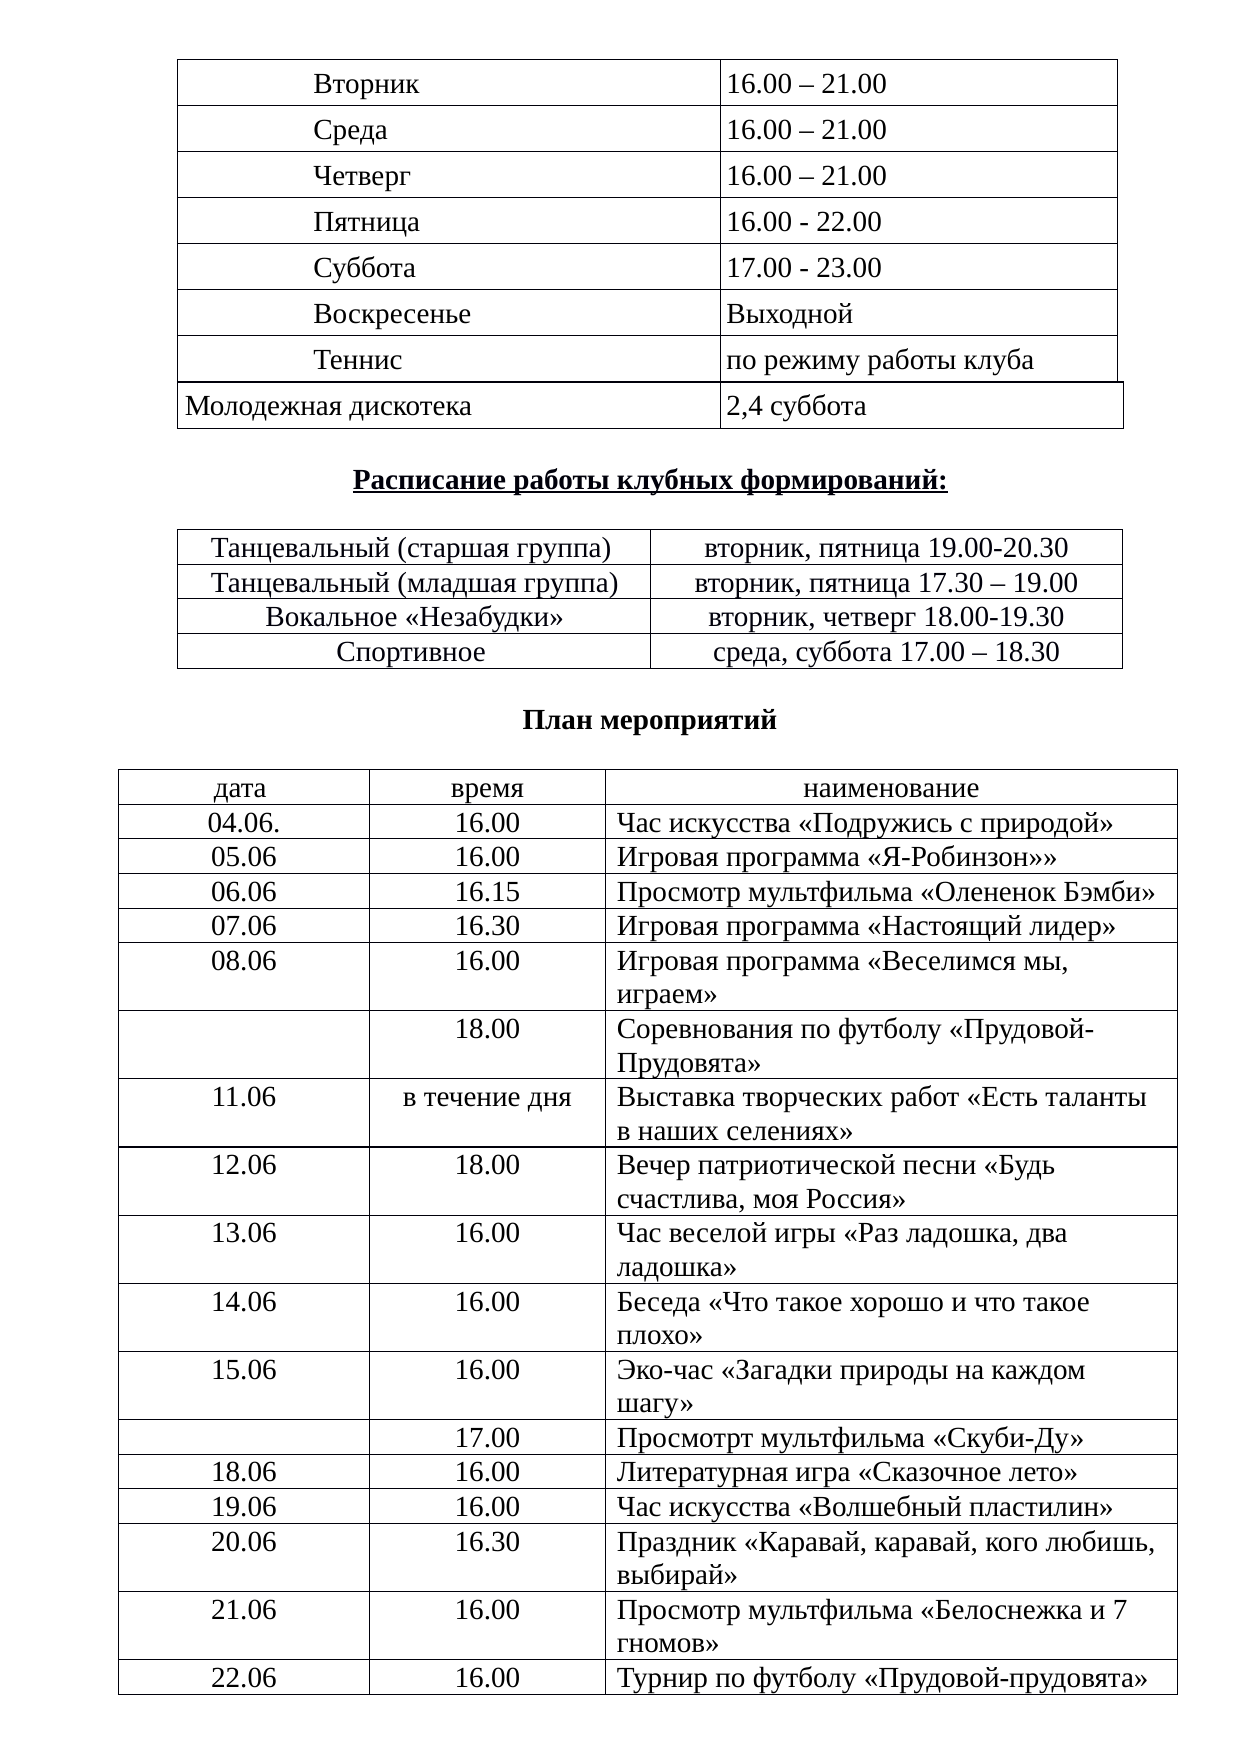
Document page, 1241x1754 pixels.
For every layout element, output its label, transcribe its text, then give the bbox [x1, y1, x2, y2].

table_cell 04.06. [119, 805, 369, 838]
table_cell 16.00 – 21.00 [721, 60, 1117, 105]
table_cell Час веселой игры «Раз ладошка, два ладошка» [606, 1216, 1177, 1283]
table_cell 2,4 суббота [721, 383, 1123, 427]
table_cell 16.00 [370, 805, 605, 838]
table_header наименование [606, 770, 1177, 804]
table_cell 16.30 [370, 1524, 605, 1591]
table_cell 16.00 [370, 1216, 605, 1283]
table_cell Пятница [178, 198, 720, 243]
table_cell Спортивное [178, 634, 650, 667]
table_header дата [119, 770, 369, 804]
table_cell Вечер патриотической песни «Будь счастлива, моя Россия» [606, 1148, 1177, 1214]
table_cell 07.06 [119, 909, 369, 942]
table_cell [1118, 289, 1123, 335]
table_cell Молодежная дискотека [178, 383, 720, 427]
table_cell Вокальное «Незабудки» [178, 599, 650, 633]
table_cell [1118, 105, 1123, 151]
table_cell 14.06 [119, 1284, 369, 1351]
table_cell [1118, 243, 1123, 289]
table_cell Выставка творческих работ «Есть таланты в наших селениях» [606, 1079, 1177, 1146]
table_cell Танцевальный (младшая группа) [178, 565, 650, 598]
table_cell по режиму работы клуба [721, 336, 1117, 381]
table_cell 17.00 [370, 1420, 605, 1453]
table_cell 19.06 [119, 1489, 369, 1523]
table_cell 15.06 [119, 1352, 369, 1419]
table_cell 16.15 [370, 874, 605, 907]
table_cell [1118, 59, 1123, 105]
table_cell Игровая программа «Веселимся мы, играем» [606, 943, 1177, 1010]
table_cell Соревнования по футболу «Прудовой-Прудовята» [606, 1011, 1177, 1078]
table_cell 16.00 [370, 943, 605, 1010]
table_cell Игровая программа «Я-Робинзон»» [606, 839, 1177, 873]
table_cell Эко-час «Загадки природы на каждом шагу» [606, 1352, 1177, 1419]
table_cell [119, 1011, 369, 1078]
table_cell Час искусства «Волшебный пластилин» [606, 1489, 1177, 1523]
table_cell 16.00 – 21.00 [721, 106, 1117, 151]
table_cell 16.00 [370, 1455, 605, 1488]
table_cell 13.06 [119, 1216, 369, 1283]
table_cell Просмотр мультфильма «Белоснежка и 7 гномов» [606, 1592, 1177, 1659]
table_cell Просмотрт мультфильма «Скуби-Ду» [606, 1420, 1177, 1453]
table_cell 18.06 [119, 1455, 369, 1488]
table_cell 20.06 [119, 1524, 369, 1591]
table_cell 08.06 [119, 943, 369, 1010]
table_header вторник, пятница 19.00-20.30 [651, 530, 1122, 564]
table_cell 16.30 [370, 909, 605, 942]
table_cell Теннис [178, 336, 720, 381]
table_cell 21.06 [119, 1592, 369, 1659]
table_cell 16.00 [370, 1489, 605, 1523]
table_cell Вторник [178, 60, 720, 105]
table_cell 22.06 [119, 1660, 369, 1693]
table_cell 05.06 [119, 839, 369, 873]
table_cell 16.00 [370, 1660, 605, 1693]
table_cell вторник, пятница 17.30 – 19.00 [651, 565, 1122, 598]
table_header Танцевальный (старшая группа) [178, 530, 650, 564]
table_cell вторник, четверг 18.00-19.30 [651, 599, 1122, 633]
table_cell 16.00 [370, 839, 605, 873]
table_cell 18.00 [370, 1148, 605, 1214]
table_cell 11.06 [119, 1079, 369, 1146]
table_cell [119, 1420, 369, 1453]
table_cell Воскресенье [178, 290, 720, 335]
table_cell Выходной [721, 290, 1117, 335]
table_cell [1118, 335, 1123, 381]
table_cell 06.06 [119, 874, 369, 907]
table_cell Праздник «Каравай, каравай, кого любишь, выбирай» [606, 1524, 1177, 1591]
table_cell Литературная игра «Сказочное лето» [606, 1455, 1177, 1488]
table_cell 16.00 – 21.00 [721, 152, 1117, 197]
table_cell среда, суббота 17.00 – 18.30 [651, 634, 1122, 667]
table_cell 16.00 - 22.00 [721, 198, 1117, 243]
table_header время [370, 770, 605, 804]
table_cell Просмотр мультфильма «Олененок Бэмби» [606, 874, 1177, 907]
table_cell Игровая программа «Настоящий лидер» [606, 909, 1177, 942]
table_cell 16.00 [370, 1592, 605, 1659]
table_cell 12.06 [119, 1148, 369, 1214]
table_cell 16.00 [370, 1284, 605, 1351]
table_cell 18.00 [370, 1011, 605, 1078]
table_cell [1118, 197, 1123, 243]
text Расписание работы клубных формирований: [120, 462, 1181, 496]
table_cell Суббота [178, 244, 720, 289]
table_cell Среда [178, 106, 720, 151]
text План мероприятий [118, 702, 1181, 736]
table_cell Турнир по футболу «Прудовой-прудовята» [606, 1660, 1177, 1693]
table_cell Час искусства «Подружись с природой» [606, 805, 1177, 838]
table_cell в течение дня [370, 1079, 605, 1146]
table_cell Беседа «Что такое хорошо и что такое плохо» [606, 1284, 1177, 1351]
table_cell Четверг [178, 152, 720, 197]
table_cell 16.00 [370, 1352, 605, 1419]
table_cell [1118, 151, 1123, 197]
table_cell 17.00 - 23.00 [721, 244, 1117, 289]
